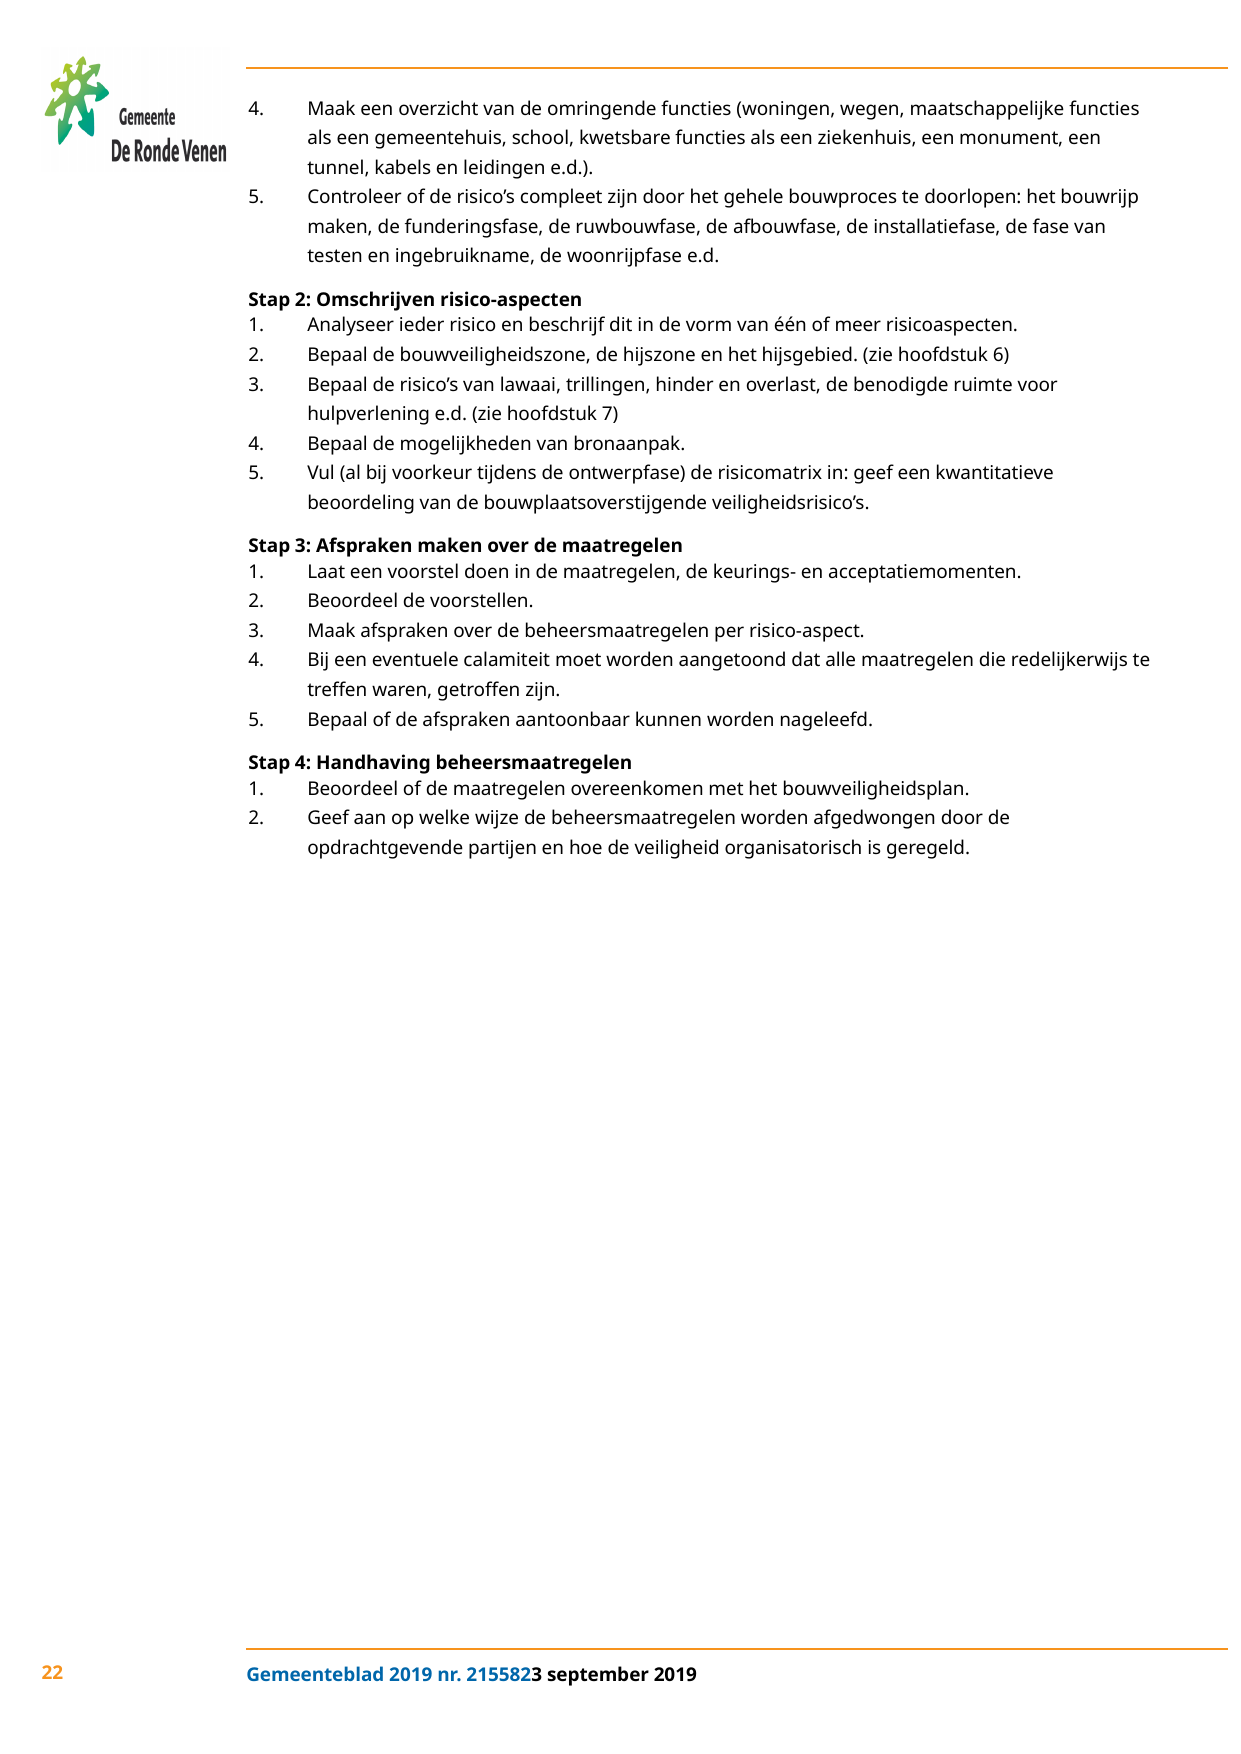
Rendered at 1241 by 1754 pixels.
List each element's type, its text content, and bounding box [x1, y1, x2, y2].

list Bepaal of de afspraken aantoonbaar kunnen worden nageleefd. [248, 706, 1152, 732]
text Stap 4: Handhaving beheersmaatregelen [248, 749, 1152, 775]
picture [41, 47, 231, 172]
text Stap 3: Afspraken maken over de maatregelen [248, 532, 1152, 558]
list Beoordeel of de maatregelen overeenkomen met het bouwveiligheidsplan. [248, 775, 1152, 800]
list Beoordeel de voorstellen. [248, 587, 1152, 613]
list Geef aan op welke wijze de beheersmaatregelen worden afgedwongen door de opdrachtgevende partijen en hoe de veiligheid organisatorisch is geregeld. [248, 804, 1152, 859]
list Controleer of de risico’s compleet zijn door het gehele bouwproces te doorlopen: het bouwrijp maken, de funderingsfase, de ruwbouwfase, de afbouwfase, de installatiefase, de fase van testen en ingebruikname, de woonrijpfase e.d. [248, 183, 1152, 268]
list Maak een overzicht van de omringende functies (woningen, wegen, maatschappelijke functies als een gemeentehuis, school, kwetsbare functies als een ziekenhuis, een monument, een tunnel, kabels en leidingen e.d.). [248, 95, 1152, 180]
text Stap 2: Omschrijven risico-aspecten [248, 286, 1152, 312]
list Bij een eventuele calamiteit moet worden aangetoond dat alle maatregelen die redelijkerwijs te treffen waren, getroffen zijn. [248, 647, 1152, 702]
list Analyseer ieder risico en beschrijf dit in de vorm van één of meer risicoaspecten. [248, 312, 1152, 337]
list Maak afspraken over de beheersmaatregelen per risico-aspect. [248, 617, 1152, 643]
list Bepaal de risico’s van lawaai, trillingen, hinder en overlast, de benodigde ruimte voor hulpverlening e.d. (zie hoofdstuk 7) [248, 371, 1152, 426]
list Bepaal de bouwveiligheidszone, de hijszone en het hijsgebied. (zie hoofdstuk 6) [248, 341, 1152, 367]
list Laat een voorstel doen in de maatregelen, de keurings- en acceptatiemomenten. [248, 558, 1152, 584]
list Bepaal de mogelijkheden van bronaanpak. [248, 430, 1152, 456]
list Vul (al bij voorkeur tijdens de ontwerpfase) de risicomatrix in: geef een kwantitatieve beoordeling van de bouwplaatsoverstijgende veiligheidsrisico’s. [248, 459, 1152, 515]
